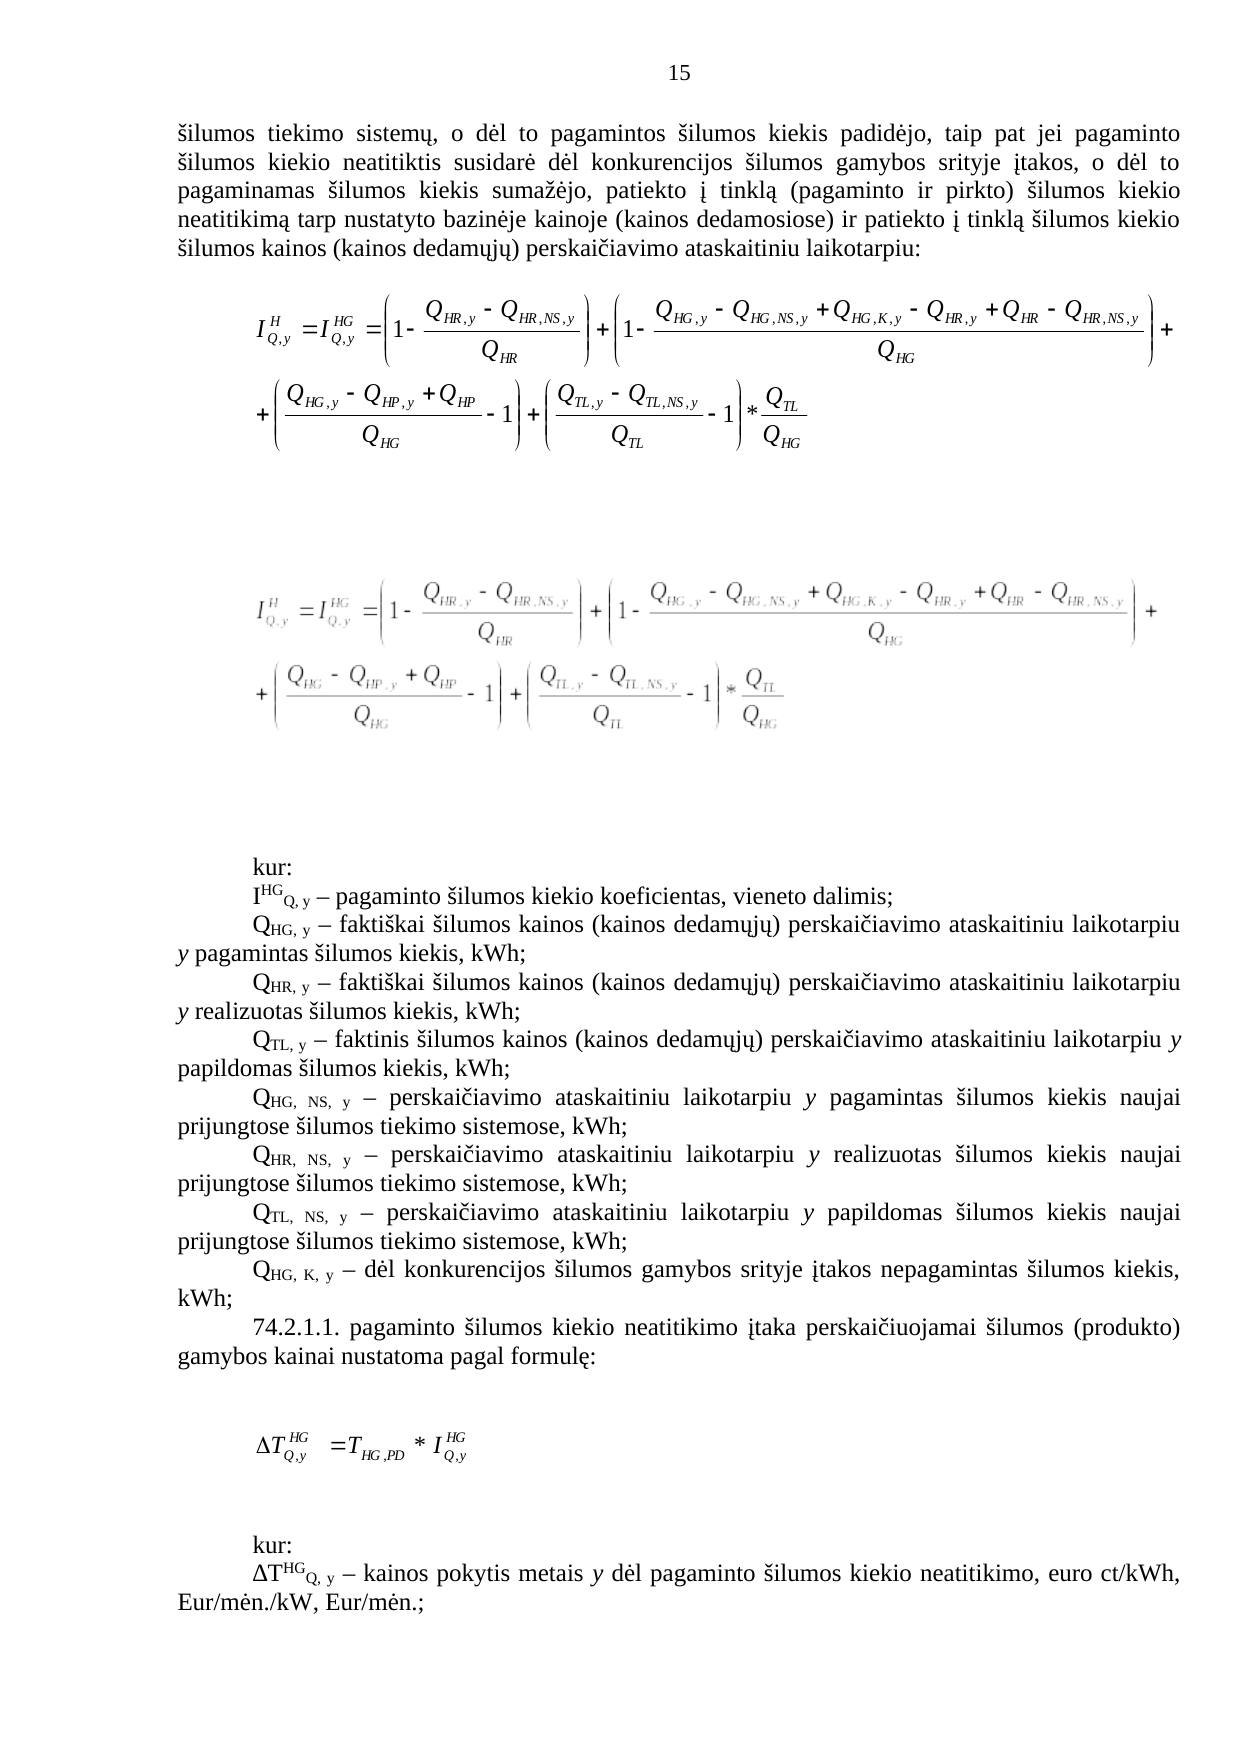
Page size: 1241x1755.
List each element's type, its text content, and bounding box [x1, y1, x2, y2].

text QHR, y – faktiškai šilumos kainos (kainos dedamųjų) perskaičiavimo ataskaitiniu laikotarpiu y realizuotas šilumos kiekis, kWh; [177, 967, 1181, 1024]
text IHGQ, y – pagaminto šilumos kiekio koeficientas, vieneto dalimis; [177, 881, 1181, 909]
text QTL, NS, y – perskaičiavimo ataskaitiniu laikotarpiu y papildomas šilumos kiekis naujai prijungtose šilumos tiekimo sistemose, kWh; [177, 1197, 1181, 1254]
text kur: [177, 852, 1181, 881]
text 74.2.1.1. pagaminto šilumos kiekio neatitikimo įtaka perskaičiuojamai šilumos (produkto) gamybos kainai nustatoma pagal formulę: [177, 1312, 1181, 1369]
text kur: [177, 1530, 1181, 1558]
text QHG, K, y – dėl konkurencijos šilumos gamybos srityje įtakos nepagamintas šilumos kiekis, kWh; [177, 1254, 1181, 1312]
text šilumos tiekimo sistemų, o dėl to pagamintos šilumos kiekis padidėjo, taip pat jei pagaminto šilumos kiekio neatitiktis susidarė dėl konkurencijos šilumos gamybos srityje įtakos, o dėl to pagaminamas šilumos kiekis sumažėjo, patiekto į tinklą (pagaminto ir pirkto) šilumos kiekio neatitikimą tarp nustatyto bazinėje kainoje (kainos dedamosiose) ir patiekto į tinklą šilumos kiekio šilumos kainos (kainos dedamųjų) perskaičiavimo ataskaitiniu laikotarpiu: [177, 118, 1181, 262]
text ∆THGQ, y – kainos pokytis metais y dėl pagaminto šilumos kiekio neatitikimo, euro ct/kWh, Eur/mėn./kW, Eur/mėn.; [177, 1558, 1181, 1616]
text QHG, NS, y – perskaičiavimo ataskaitiniu laikotarpiu y pagamintas šilumos kiekis naujai prijungtose šilumos tiekimo sistemose, kWh; [177, 1082, 1181, 1139]
text QHG, y – faktiškai šilumos kainos (kainos dedamųjų) perskaičiavimo ataskaitiniu laikotarpiu y pagamintas šilumos kiekis, kWh; [177, 909, 1181, 967]
text QHR, NS, y – perskaičiavimo ataskaitiniu laikotarpiu y realizuotas šilumos kiekis naujai prijungtose šilumos tiekimo sistemose, kWh; [177, 1139, 1181, 1197]
text QTL, y – faktinis šilumos kainos (kainos dedamųjų) perskaičiavimo ataskaitiniu laikotarpiu y papildomas šilumos kiekis, kWh; [177, 1024, 1181, 1082]
